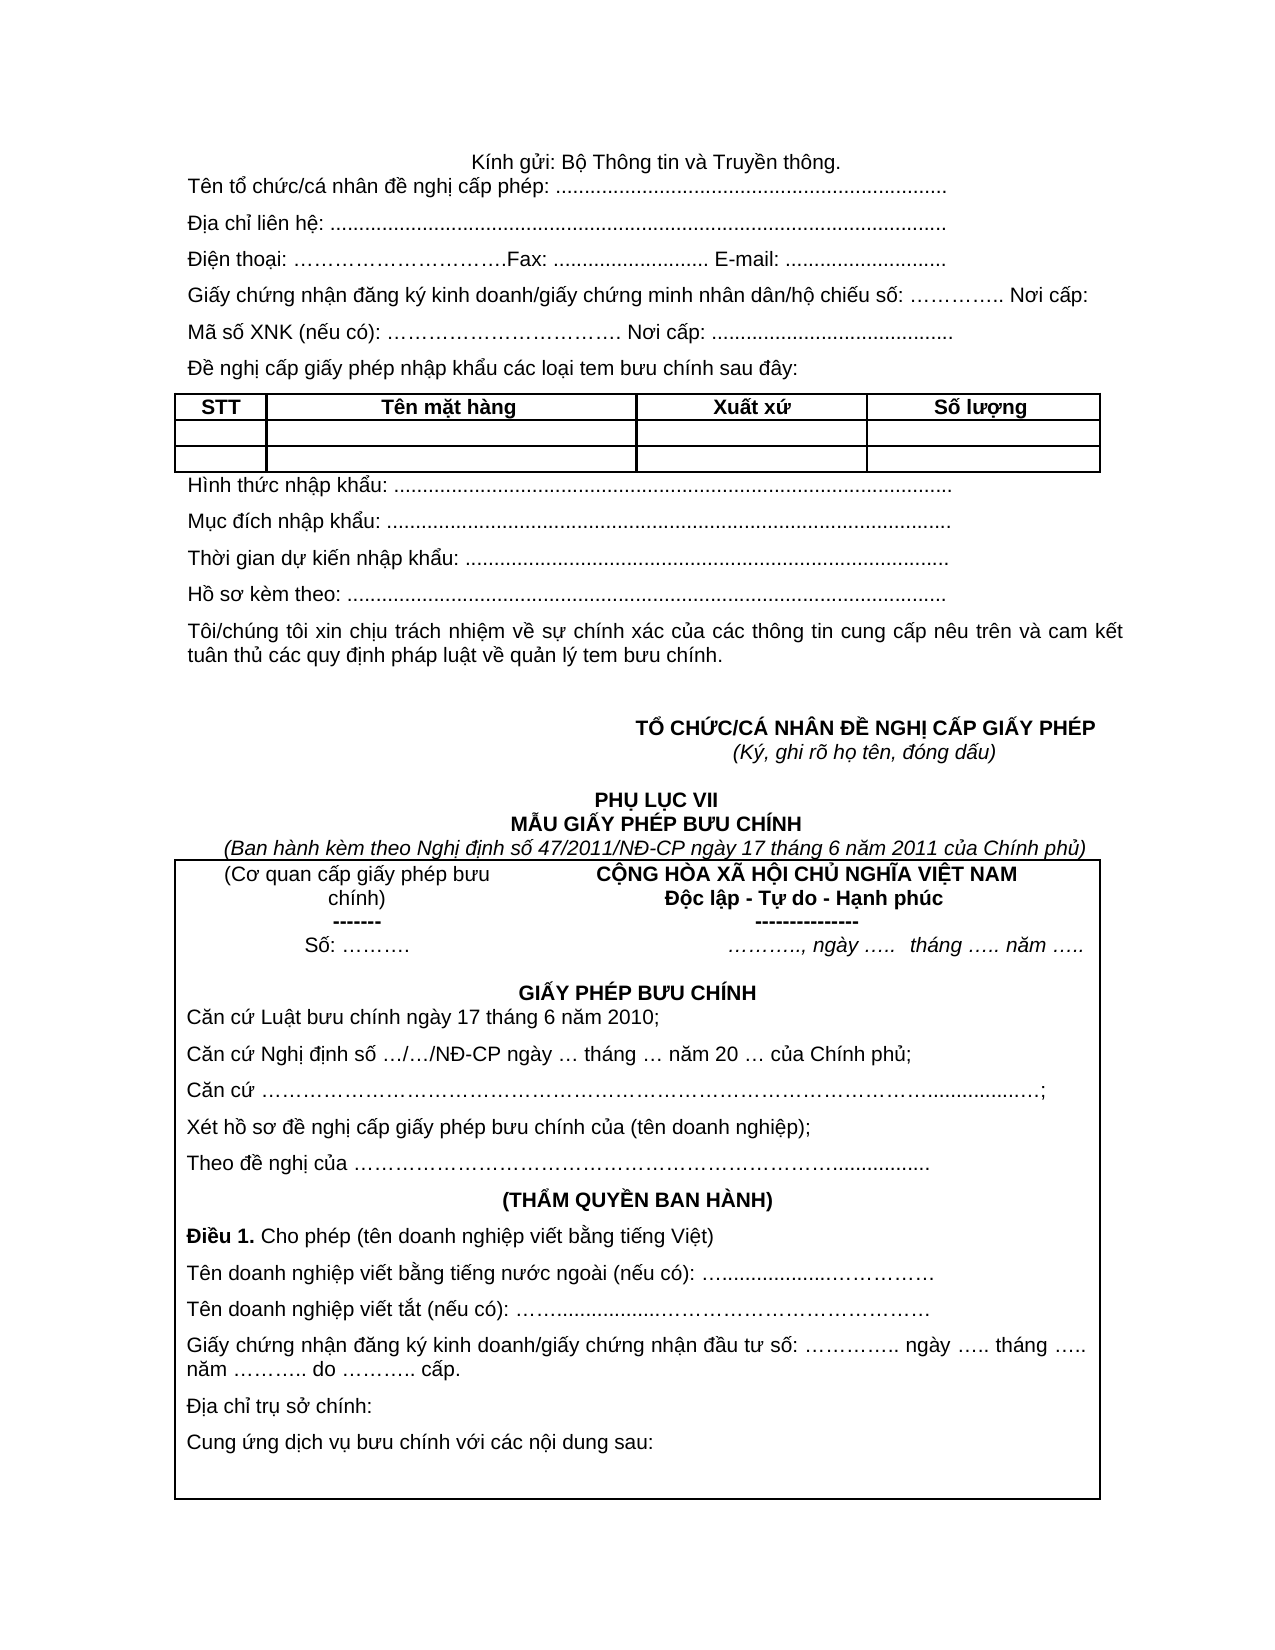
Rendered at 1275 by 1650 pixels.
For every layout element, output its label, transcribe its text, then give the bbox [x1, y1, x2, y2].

table_header TỔ CHỨC/CÁ NHÂN ĐỀ NGHỊ CẤP GIẤY PHÉP (Ký, ghi rõ họ tên, đóng dấu) [606, 716, 1125, 763]
table_cell [176, 447, 265, 471]
table_header Xuất xứ [638, 395, 866, 419]
table_cell [268, 421, 635, 445]
table_header [188, 716, 606, 763]
table_cell [638, 447, 866, 471]
text Thời gian dự kiến nhập khẩu: .................................................................................... [187, 546, 1125, 570]
text Mục đích nhập khẩu: .................................................................................................. [187, 509, 1125, 533]
text Tôi/chúng tôi xin chịu trách nhiệm về sự chính xác của các thông tin cung cấp nêu trên và cam kết tuân thủ các quy định pháp luật về quản lý tem bưu chính. [187, 619, 1125, 667]
table_cell Số: ………. [186, 933, 527, 957]
text Địa chỉ liên hệ: ........................................................................................................... [187, 210, 1125, 234]
text MẪU GIẤY PHÉP BƯU CHÍNH (Ban hành kèm theo Nghị định số 47/2011/NĐ-CP ngày 17 tháng 6 năm 2011 của Chính phủ) [187, 811, 1125, 859]
table_header GIẤY PHÉP BƯU CHÍNH Căn cứ Luật bưu chính ngày 17 tháng 6 năm 2010; Căn cứ Nghị định số …/…/NĐ-CP ngày … tháng … năm 20 … của Chính phủ; Căn cứ ……………………………………………………………………………………................…; Xét hồ sơ đề nghị cấp giấy phép bưu chính của (tên doanh nghiệp); Theo đề nghị của ……………………………………………………………................. (THẨM QUYỀN BAN HÀNH) Điều 1. Cho phép (tên doanh nghiệp viết bằng tiếng Việt) Tên doanh nghiệp viết bằng tiếng nước ngoài (nếu có): …...................…………… Tên doanh nghiệp viết tắt (nếu có): ……..................………………………………… Giấy chứng nhận đăng ký kinh doanh/giấy chứng nhận đầu tư số: ………….. ngày ….. tháng ….. năm ……….. do ……….. cấp. Địa chỉ trụ sở chính: Cung ứng dịch vụ bưu chính với các nội dung sau: 1. Loại hình dịch vụ: …..............………………………………………………………… 2. Phạm vi cung ứng dịch vụ: …..............……………………………………………… 3. Giá cước: ………………………………..............…………………………………….. Mức giá cước này có thể được Bộ Thông tin và Truyền thông điều chỉnh trong từng thời kỳ. 4. Tiêu chuẩn, chất lượng dịch vụ: Thực hiện các quy định của pháp luật về tiêu chuẩn chất lượng dịch vụ thư. Điều 2. Ngoài các quy định tại Điều 1, (tên doanh nghiệp) có nghĩa vụ: 1. Thực hiện các biện pháp bảo vệ quyền lợi quốc gia, quyền và lợi ích hợp pháp của người sử dụng dịch vụ. 2. Bảo đảm an toàn và an ninh thông tin đối với dịch vụ thư; thực hiện các quy định và chịu sự kiểm soát của cơ quan nhà nước có thẩm quyền trong việc bảo đảm an toàn và an ninh thông tin đối với dịch vụ thư. 3. Báo cáo định kỳ theo quy định và theo yêu cầu của (cơ quan cấp giấy phép bưu chính). 4. Bảo đảm quyền và lợi ích hợp pháp của người sử dụng dịch vụ trong trường hợp hợp tác với doanh nghiệp khác để vận chuyển và phát thư mà (tên doanh nghiệp) đã chấp nhận của người gửi. 5. Thông báo với Sở Thông tin và Truyền thông về hoạt động của các chi nhánh, văn phòng đại diện, đại diện của doanh nghiệp trên địa bàn tỉnh, thành phố trực thuộc Trung ương (nội dung này chỉ ghi trong giấy phép bưu chính do Bộ Thông tin và Truyền thông cấp). 6. Thực hiện các quyền và nghĩa vụ khác theo quy định của pháp luật. Điều 3. Giấy phép này có hiệu lực kể từ ngày ký đến hết ngày …………….., trừ trường hợp bị thu hồi theo quy định của pháp luật. Điều 4. Giấy phép này được lập thành 02 bản gốc; 01 bản cấp cho (tên doanh nghiệp); 01 bản lưu tại (cơ quan cấp giấy phép bưu chính) và sao gửi cơ quan cấp đăng ký kinh doanh, cơ quan nhà nước có thẩm quyền liên quan. [176, 861, 1099, 1498]
table_header CỘNG HÒA XÃ HỘI CHỦ NGHĨA VIỆT NAM Độc lập - Tự do - Hạnh phúc --------------- [527, 861, 1086, 933]
table_cell [268, 447, 635, 471]
text Hồ sơ kèm theo: ........................................................................................................ [187, 582, 1125, 606]
text Kính gửi: Bộ Thông tin và Truyền thông. [187, 150, 1125, 174]
text Tên tổ chức/cá nhân đề nghị cấp phép: .................................................................... [187, 174, 1125, 198]
table_cell [638, 421, 866, 445]
table_cell [868, 447, 1099, 471]
text Mã số XNK (nếu có): ……………………………. Nơi cấp: .......................................... [187, 320, 1125, 344]
table_header Tên mặt hàng [268, 395, 635, 419]
table_header STT [176, 395, 265, 419]
text Giấy chứng nhận đăng ký kinh doanh/giấy chứng minh nhân dân/hộ chiếu số: ………….. Nơi cấp: [187, 283, 1125, 307]
text Hình thức nhập khẩu: ................................................................................................. [187, 473, 1125, 497]
table_header Số lượng [868, 395, 1099, 419]
table_cell ……….., ngày ….. tháng ….. năm ….. [527, 933, 1086, 957]
table_cell [868, 421, 1099, 445]
table_cell [176, 421, 265, 445]
table_header (Cơ quan cấp giấy phép bưu chính) ------- [186, 861, 527, 933]
text Điện thoại: ………………………….Fax: ........................... E-mail: ............................ [187, 247, 1125, 271]
text Đề nghị cấp giấy phép nhập khẩu các loại tem bưu chính sau đây: [187, 356, 1125, 380]
text PHỤ LỤC VII [187, 787, 1125, 811]
